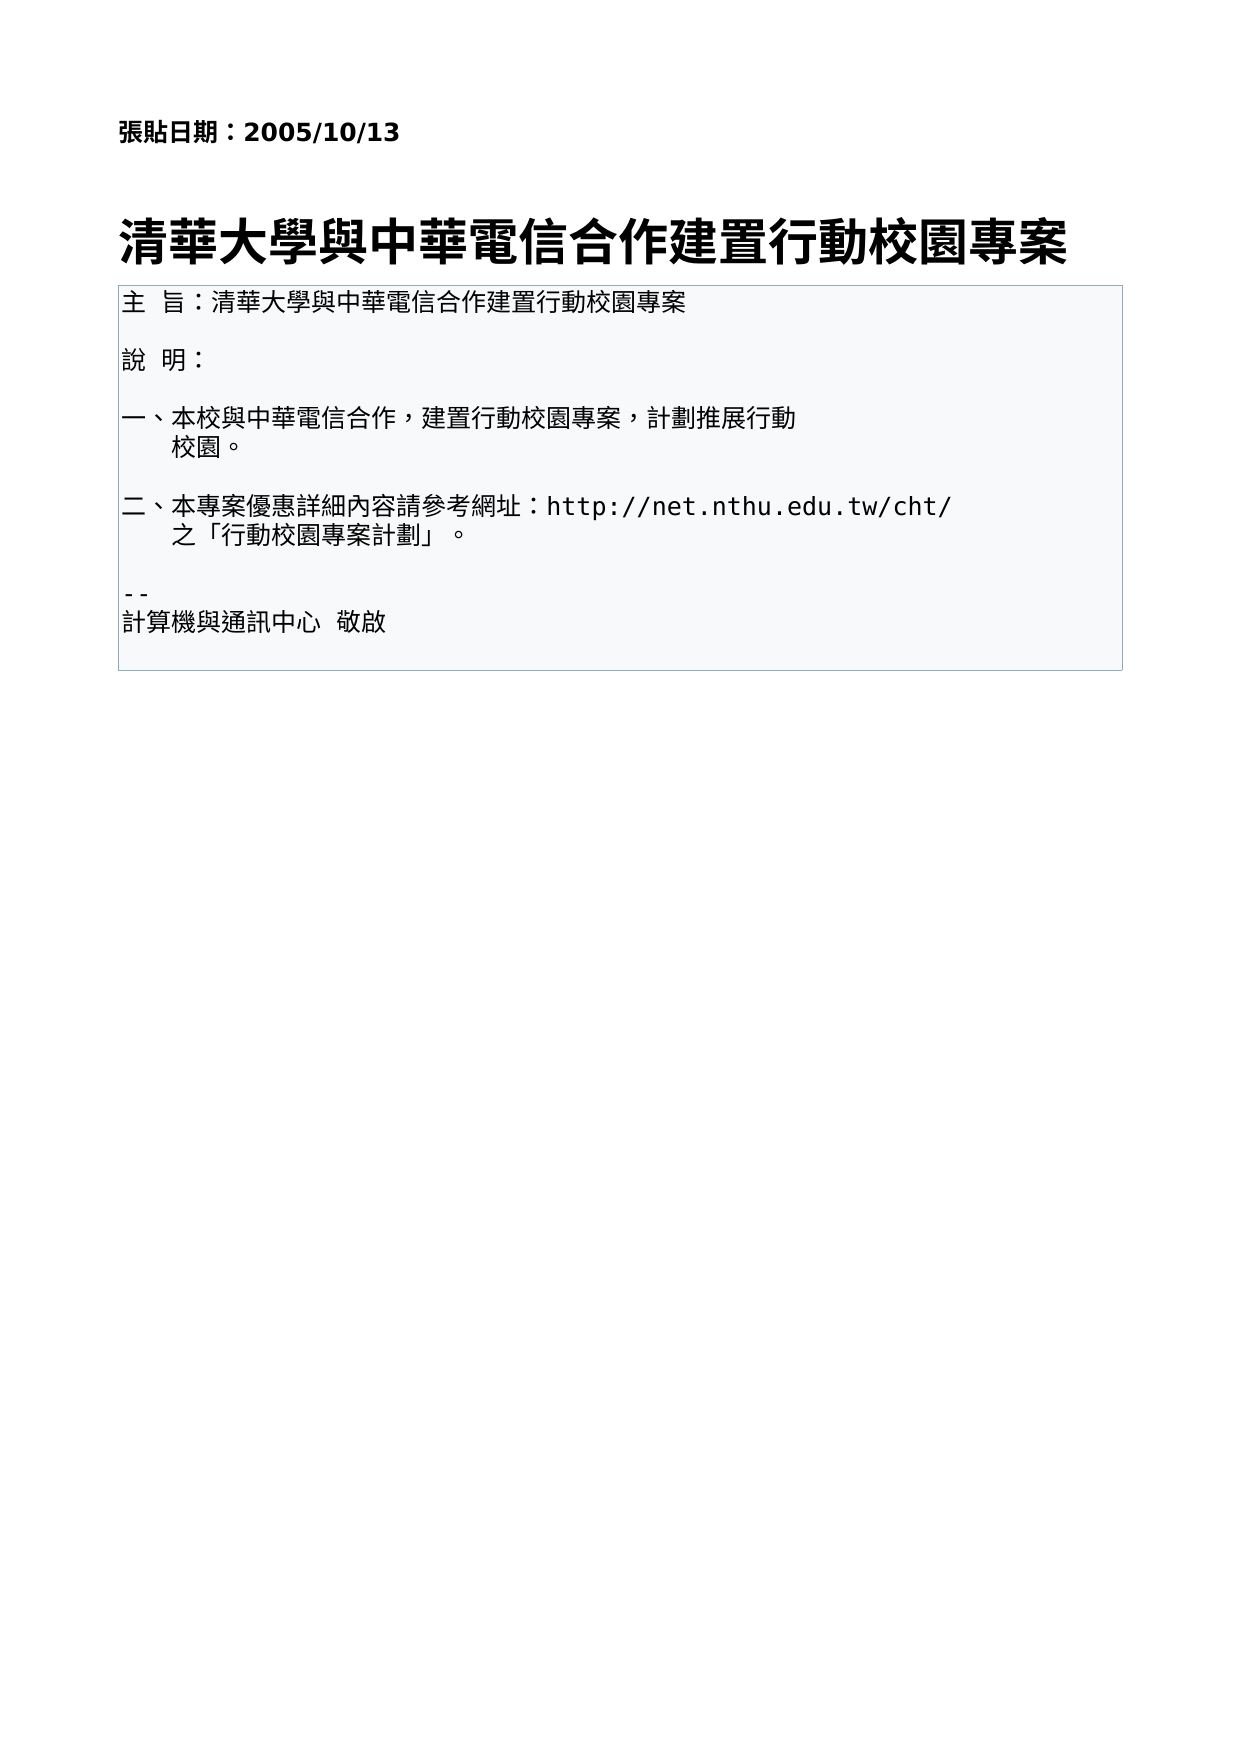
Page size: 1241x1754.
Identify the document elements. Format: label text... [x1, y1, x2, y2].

text 主 旨：清華大學與中華電信合作建置行動校園專案 說 明： 一、本校與中華電信合作，建置行動校園專案，計劃推展行動 校園。 二、本專案優惠詳細內容請參考網址：http://net.nthu.edu.tw/cht/ 之「行動校園專案計劃」。 -- 計算機與通訊中心 敬啟 [119, 286, 1122, 670]
text 張貼日期：2005/10/13 [118, 118, 1122, 176]
subtitle 清華大學與中華電信合作建置行動校園專案 [118, 214, 1122, 272]
